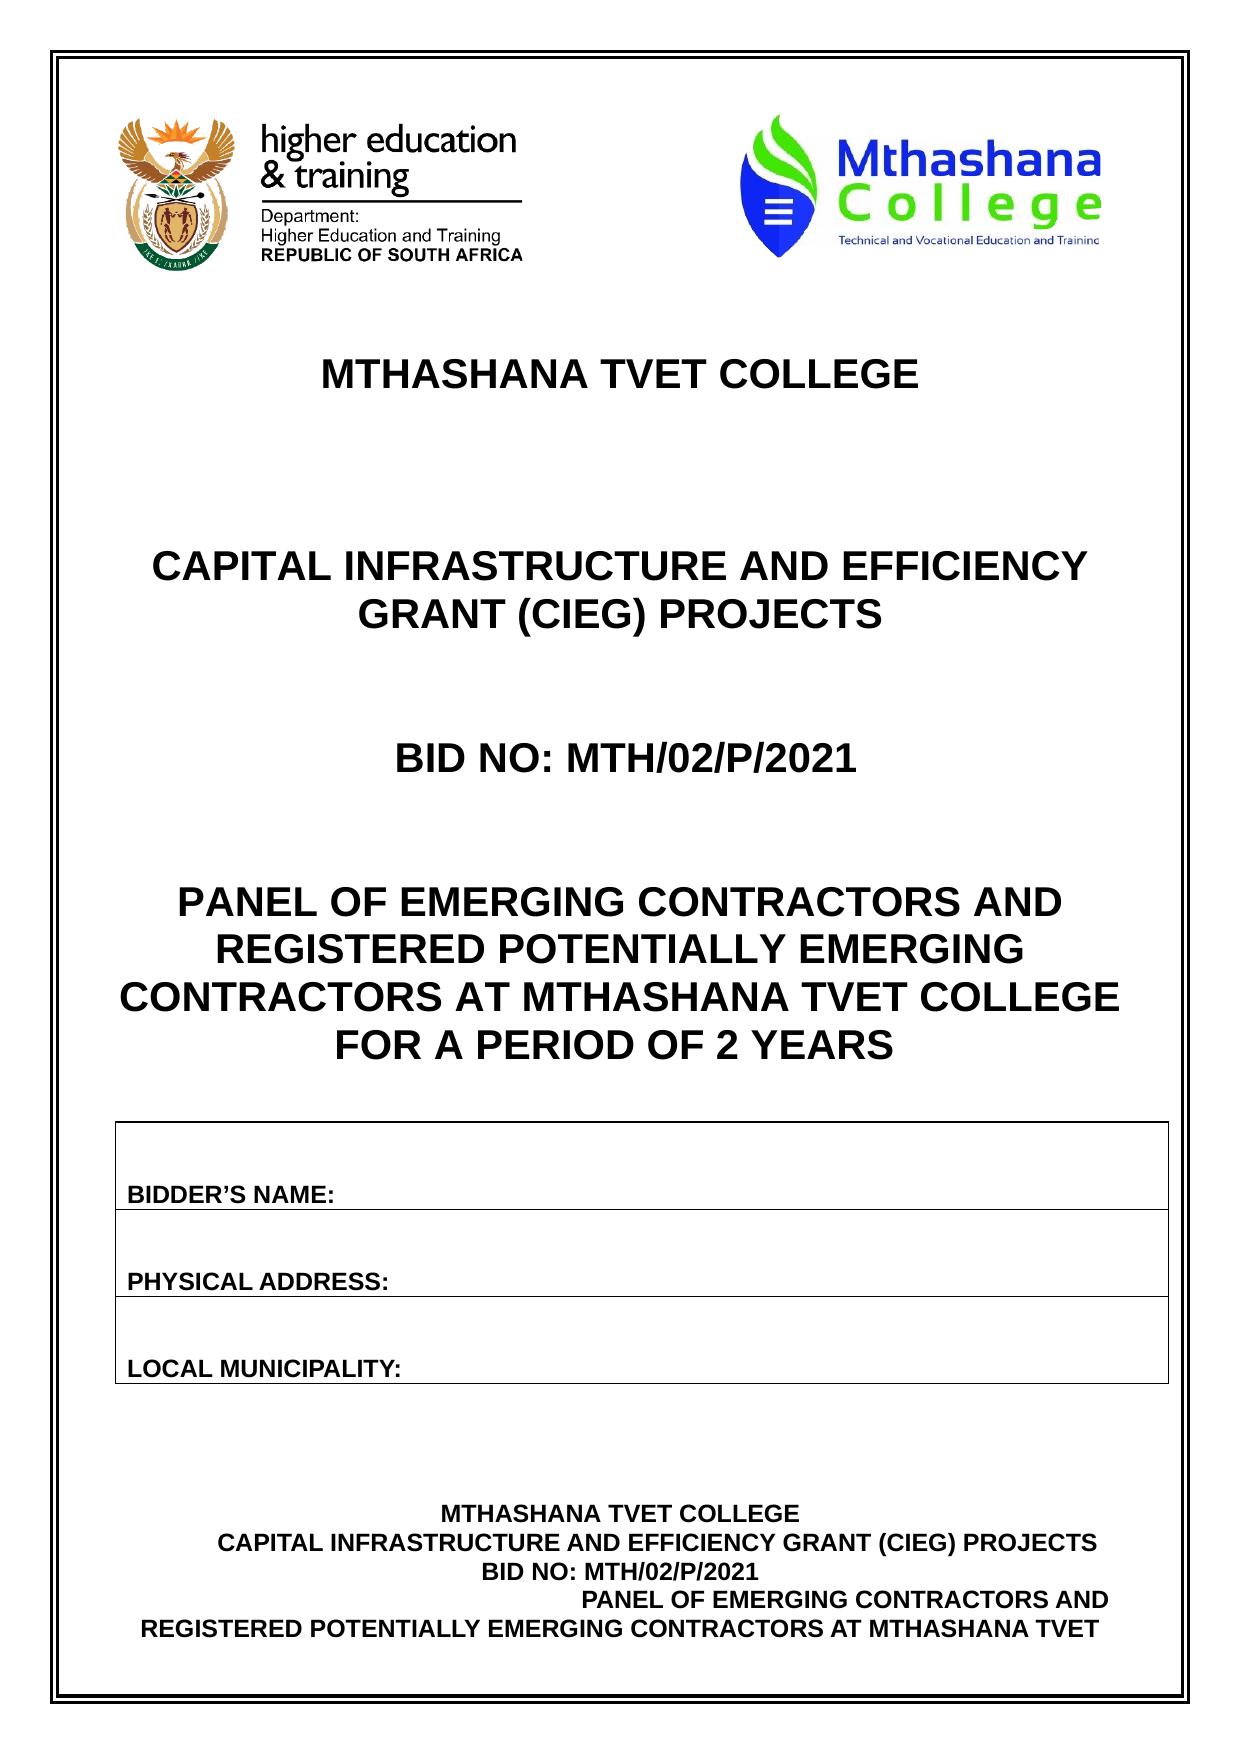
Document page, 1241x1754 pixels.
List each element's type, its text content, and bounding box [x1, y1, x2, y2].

table_cell PHYSICAL ADDRESS: [116, 1210, 1168, 1296]
text MTHASHANA TVET COLLEGE [118, 350, 1122, 398]
text BID NO: MTH/02/P/2021 [118, 1557, 1122, 1586]
text PANEL OF EMERGING CONTRACTORS AND REGISTERED POTENTIALLY EMERGING CONTRACTORS AT MTHASHANA TVET [118, 1586, 1122, 1643]
text MTHASHANA TVET COLLEGE [118, 1499, 1122, 1528]
list CAPITAL INFRASTRUCTURE AND EFFICIENCY GRANT (CIEG) PROJECTS [118, 542, 1122, 637]
table_cell LOCAL MUNICIPALITY: [116, 1297, 1168, 1383]
text CAPITAL INFRASTRUCTURE AND EFFICIENCY GRANT (CIEG) PROJECTS [118, 1528, 1122, 1557]
table_header BIDDER’S NAME: [116, 1123, 1168, 1209]
text PANEL OF EMERGING CONTRACTORS AND REGISTERED POTENTIALLY EMERGING CONTRACTORS AT MTHASHANA TVET COLLEGE FOR A PERIOD OF 2 YEARS [118, 877, 1122, 1069]
text BID NO: MTH/02/P/2021 [118, 733, 1122, 781]
